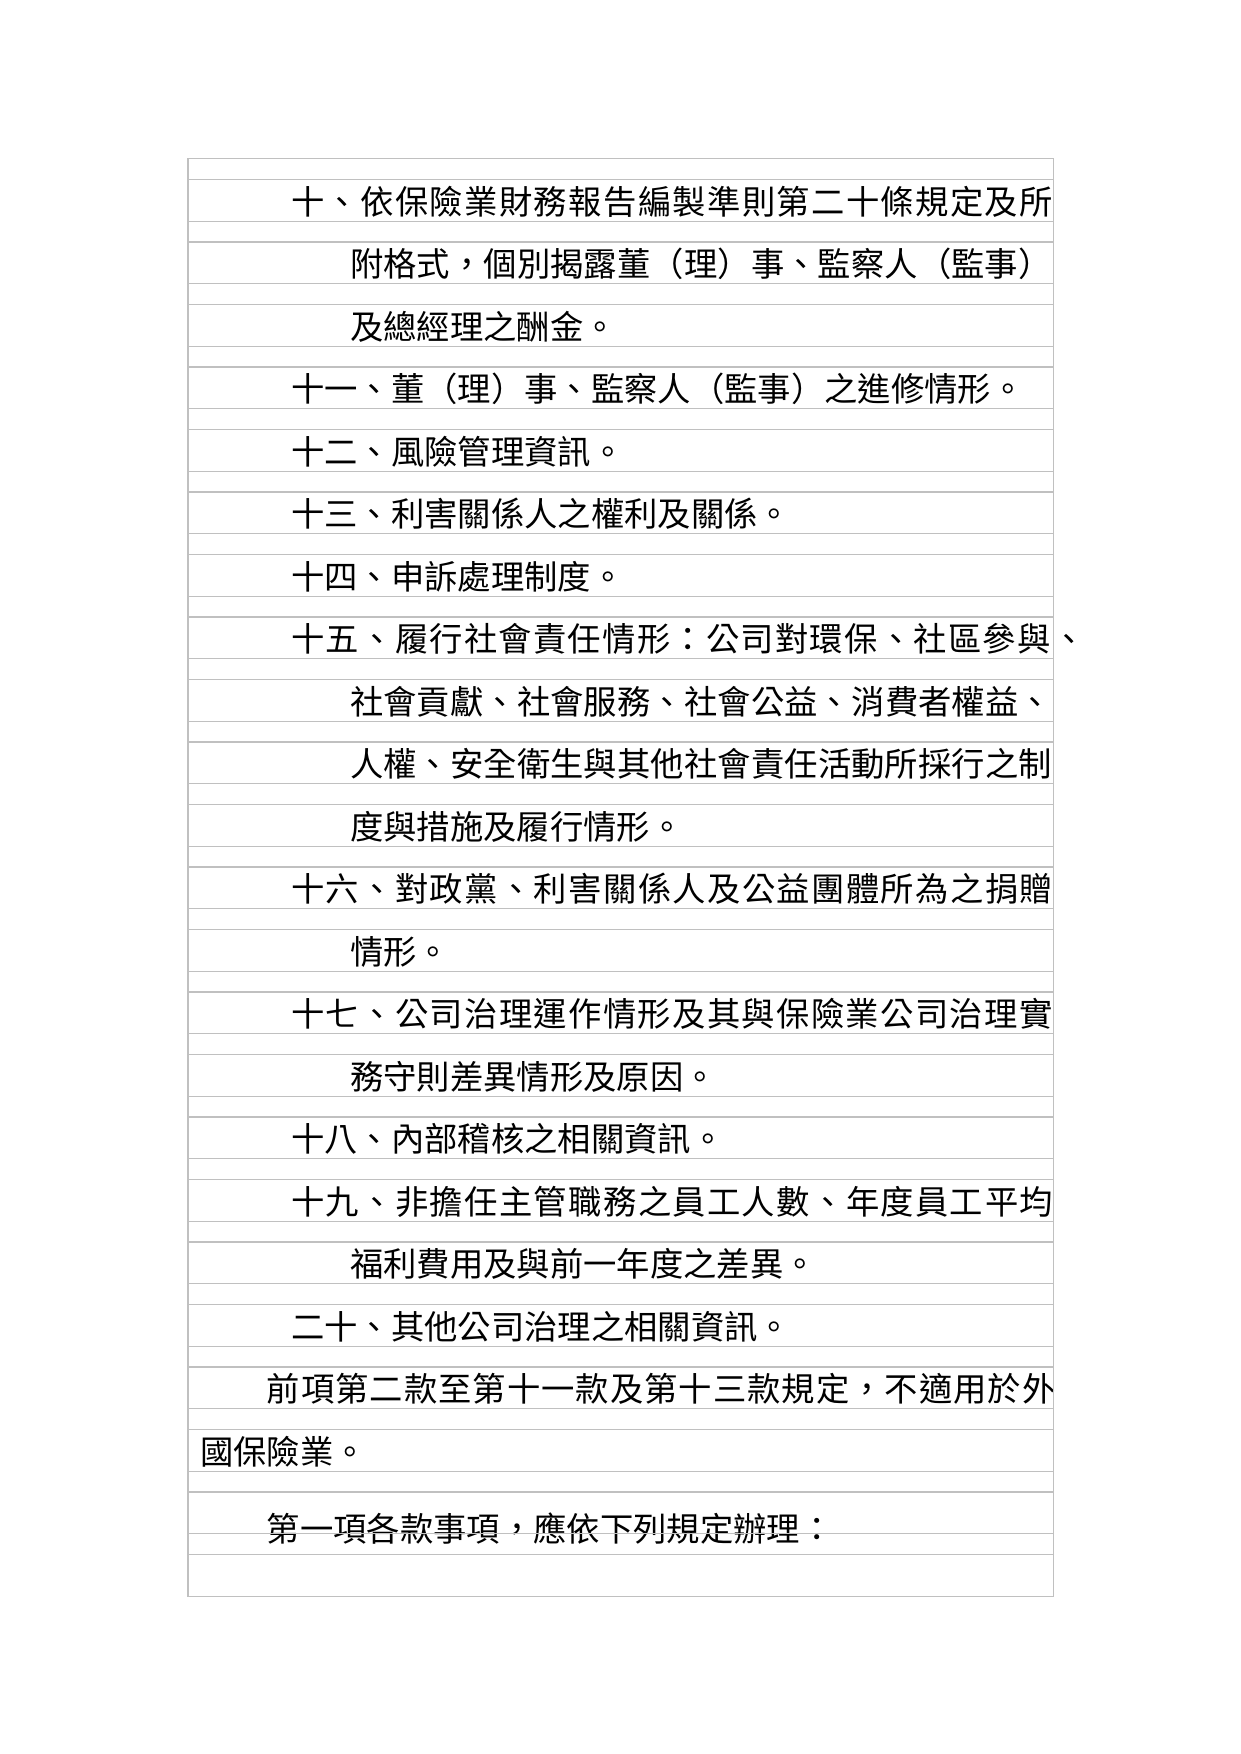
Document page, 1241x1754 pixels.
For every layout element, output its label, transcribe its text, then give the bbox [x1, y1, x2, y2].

text 十五、履行社會責任情形：公司對環保、社區參與、社會貢獻、社會服務、社會公益、消費者權益、人權、安全衛生與其他社會責任活動所採行之制度與措施及履行情形。 [291, 784, 1053, 804]
text 十五、履行社會責任情形：公司對環保、社區參與、社會貢獻、社會服務、社會公益、消費者權益、人權、安全衛生與其他社會責任活動所採行之制度與措施及履行情形。 [291, 805, 1053, 846]
text [291, 1159, 1053, 1179]
text 十一、董（理）事、監察人（監事）之進修情形。 [291, 368, 1053, 408]
text 十五、履行社會責任情形：公司對環保、社區參與、社會貢獻、社會服務、社會公益、消費者權益、人權、安全衛生與其他社會責任活動所採行之制度與措施及履行情形。 [291, 722, 1053, 741]
text 國保險業。 [200, 1430, 1053, 1471]
text [291, 972, 1053, 991]
text [291, 1284, 1053, 1304]
text 十、依保險業財務報告編製準則第二十條規定及所 [291, 180, 1053, 221]
text 十六、對政黨、利害關係人及公益團體所為之捐贈 [291, 868, 1053, 908]
text [291, 1034, 1053, 1054]
text 務守則差異情形及原因。 [291, 1055, 1053, 1096]
text 十九、非擔任主管職務之員工人數、年度員工平均 [291, 1180, 1053, 1221]
text [200, 1347, 1053, 1366]
text 十七、公司治理運作情形及其與保險業公司治理實 [291, 993, 1053, 1033]
text 附格式，個別揭露董（理）事、監察人（監事） [291, 243, 1053, 283]
text 十五、履行社會責任情形：公司對環保、社區參與、社會貢獻、社會服務、社會公益、消費者權益、人權、安全衛生與其他社會責任活動所採行之制度與措施及履行情形。 [291, 618, 1053, 658]
text [291, 159, 1053, 179]
text 十五、履行社會責任情形：公司對環保、社區參與、社會貢獻、社會服務、社會公益、消費者權益、人權、安全衛生與其他社會責任活動所採行之制度與措施及履行情形。 [291, 743, 1053, 783]
text 情形。 [291, 930, 1053, 971]
text [291, 472, 1053, 491]
text [291, 347, 1053, 366]
text 第一項各款事項，應依下列規定辦理： [200, 1493, 1053, 1533]
text [291, 847, 1053, 866]
text 及總經理之酬金。 [291, 305, 1053, 346]
text [291, 284, 1053, 304]
text [291, 534, 1053, 554]
text 十五、履行社會責任情形：公司對環保、社區參與、社會貢獻、社會服務、社會公益、消費者權益、人權、安全衛生與其他社會責任活動所採行之制度與措施及履行情形。 [291, 680, 1053, 721]
text [200, 1409, 1053, 1429]
text 十三、利害關係人之權利及關係。 [291, 493, 1053, 533]
text [291, 1097, 1053, 1116]
text [291, 909, 1053, 929]
text 十五、履行社會責任情形：公司對環保、社區參與、社會貢獻、社會服務、社會公益、消費者權益、人權、安全衛生與其他社會責任活動所採行之制度與措施及履行情形。 [291, 659, 1053, 679]
text 十四、申訴處理制度。 [291, 555, 1053, 596]
text 十二、風險管理資訊。 [291, 430, 1053, 471]
text [291, 1222, 1053, 1241]
text 二十、其他公司治理之相關資訊。 [291, 1305, 1053, 1346]
text [291, 222, 1053, 241]
text 前項第二款至第十一款及第十三款規定，不適用於外 [200, 1368, 1053, 1408]
text [291, 409, 1053, 429]
text 十五、履行社會責任情形：公司對環保、社區參與、社會貢獻、社會服務、社會公益、消費者權益、人權、安全衛生與其他社會責任活動所採行之制度與措施及履行情形。 [291, 597, 1053, 616]
text 福利費用及與前一年度之差異。 [291, 1243, 1053, 1283]
text 第一項各款事項，應依下列規定辦理： [200, 1534, 1053, 1548]
text 十八、內部稽核之相關資訊。 [291, 1118, 1053, 1158]
text 第一項各款事項，應依下列規定辦理： [200, 1485, 1053, 1491]
